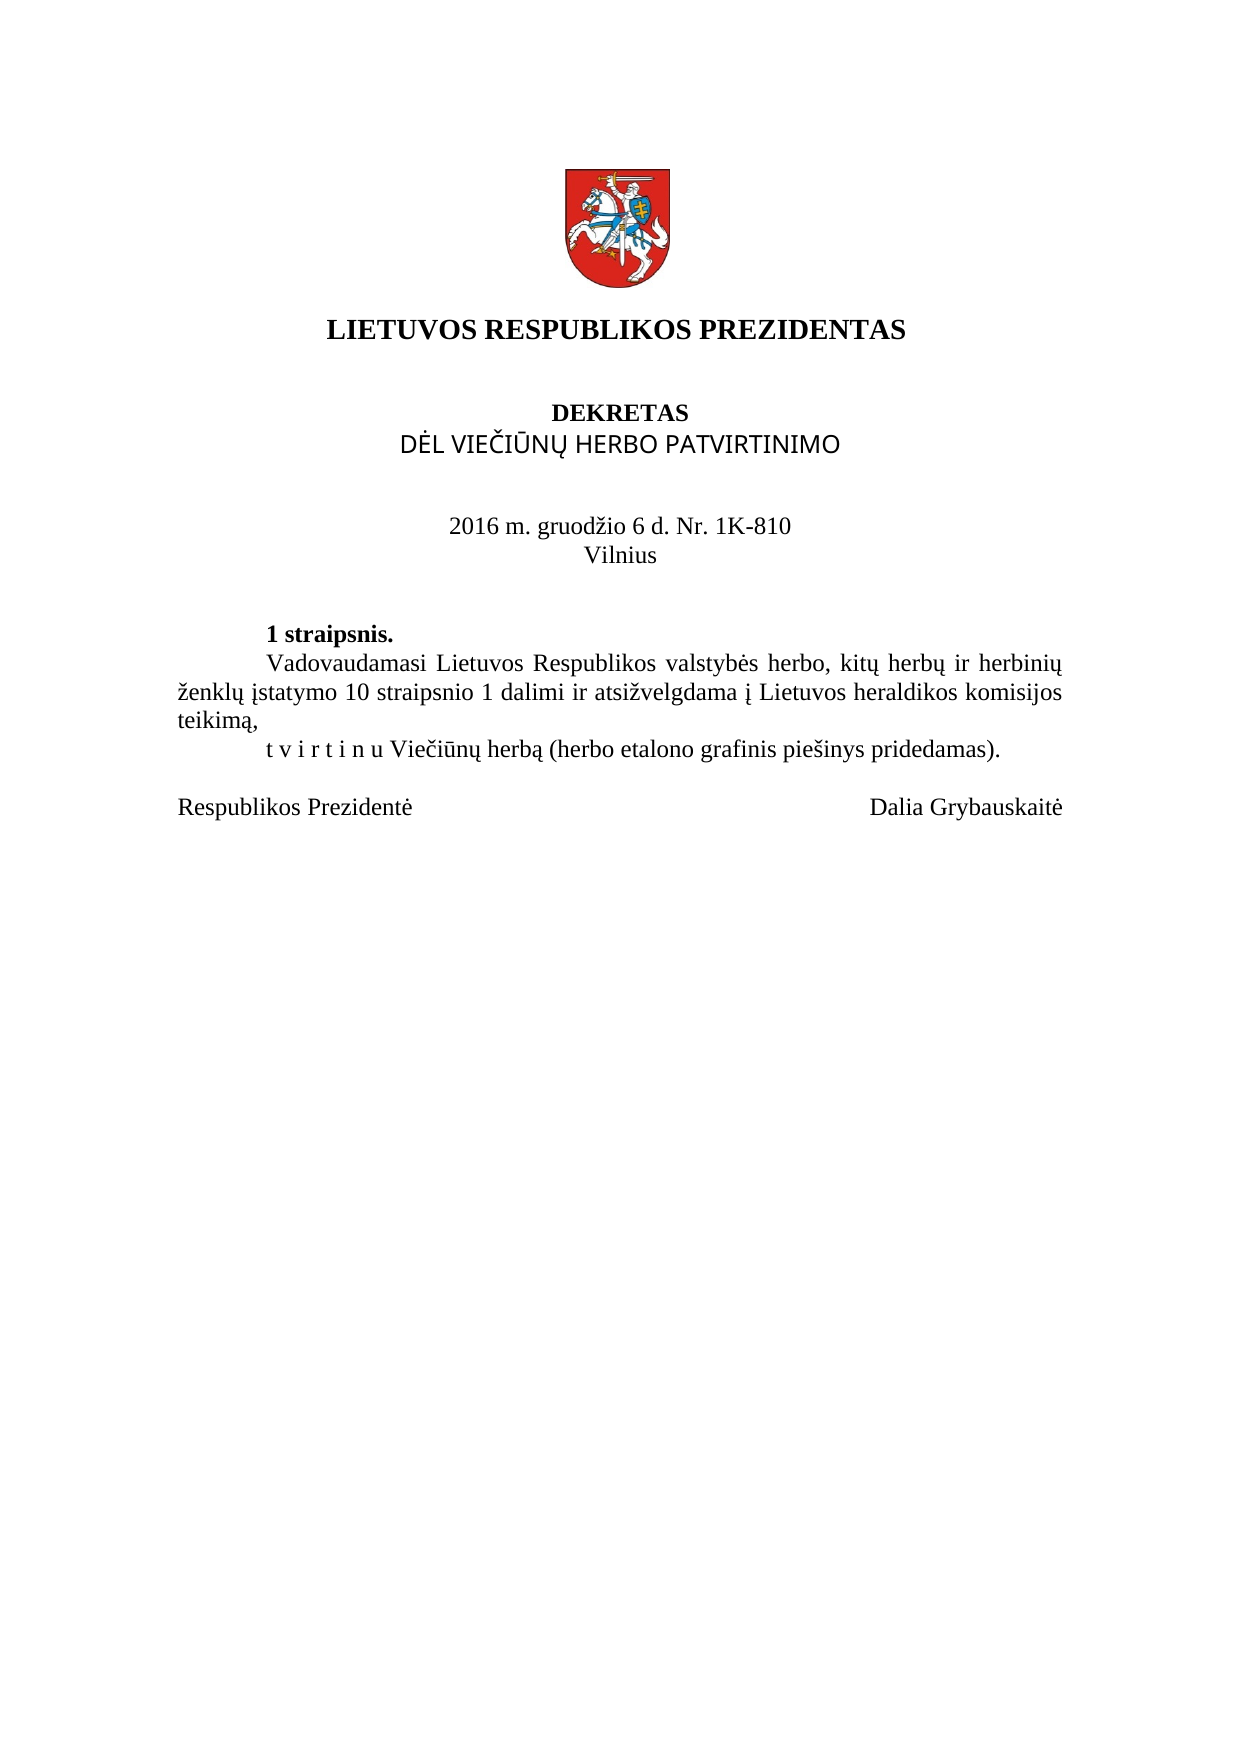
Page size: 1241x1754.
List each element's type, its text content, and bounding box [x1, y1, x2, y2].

text t v i r t i n u Viečiūnų herbą (herbo etalono grafinis piešinys pridedamas). [177, 734, 1063, 763]
text DEKRETAS [177, 398, 1063, 427]
text Respublikos Prezidentė Dalia Grybauskaitė [177, 792, 1063, 820]
text 1 straipsnis. [177, 619, 1063, 648]
text 2016 m. gruodžio 6 d. Nr. 1K-810 [177, 511, 1063, 540]
text Vilnius [177, 540, 1063, 569]
text Dėl VIEČIŪNŲ HERBO PATVIRTINIMO [177, 427, 1063, 461]
text LIETUVOS RESPUBLIKOS PREZIDENTAS [177, 312, 1063, 346]
text Vadovaudamasi Lietuvos Respublikos valstybės herbo, kitų herbų ir herbinių ženklų įstatymo 10 straipsnio 1 dalimi ir atsižvelgdama į Lietuvos heraldikos komisijos teikimą, [177, 648, 1063, 734]
